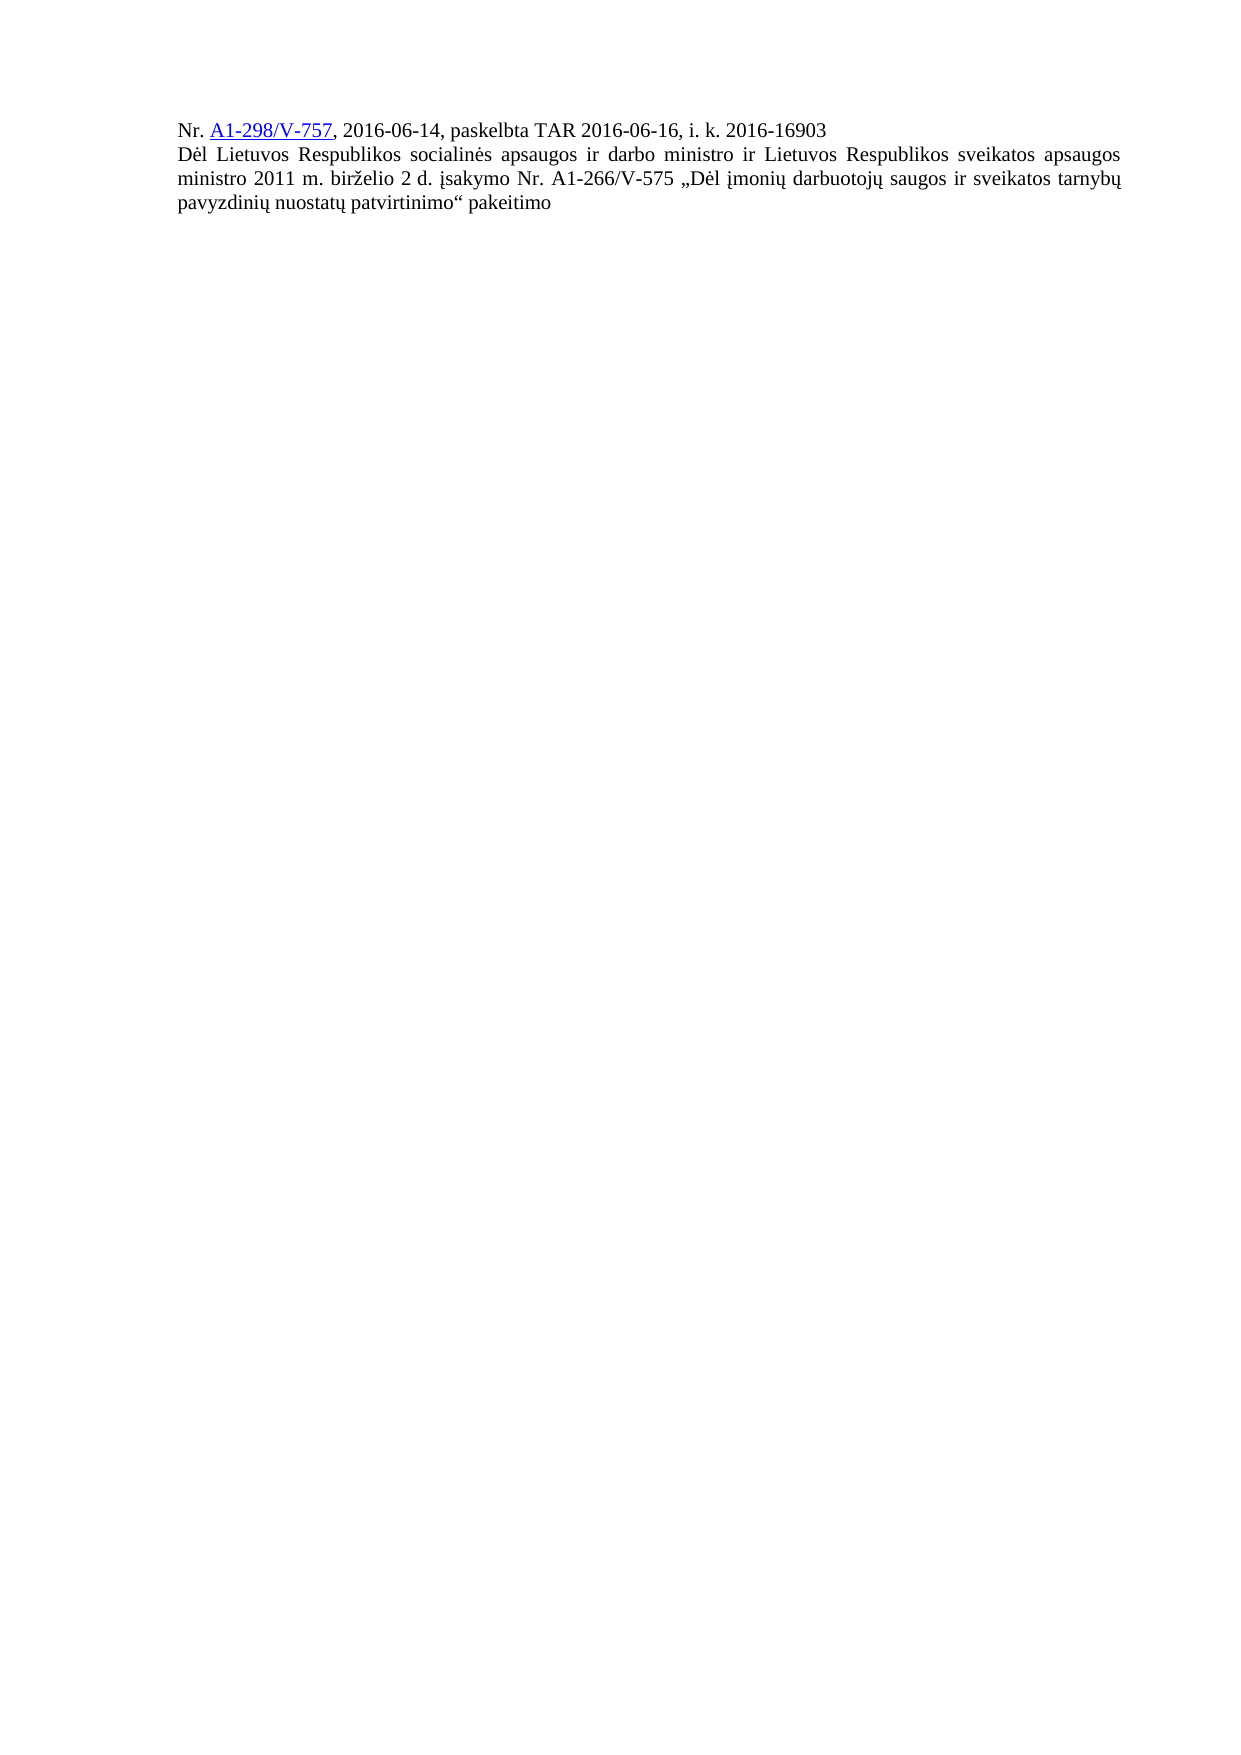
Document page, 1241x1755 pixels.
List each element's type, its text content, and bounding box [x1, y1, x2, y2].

text Nr. A1-298/V-757, 2016-06-14, paskelbta TAR 2016-06-16, i. k. 2016-16903 [177, 118, 1122, 142]
text Dėl Lietuvos Respublikos socialinės apsaugos ir darbo ministro ir Lietuvos Respublikos sveikatos apsaugos ministro 2011 m. birželio 2 d. įsakymo Nr. A1-266/V-575 „Dėl įmonių darbuotojų saugos ir sveikatos tarnybų pavyzdinių nuostatų patvirtinimo“ pakeitimo [177, 142, 1122, 214]
